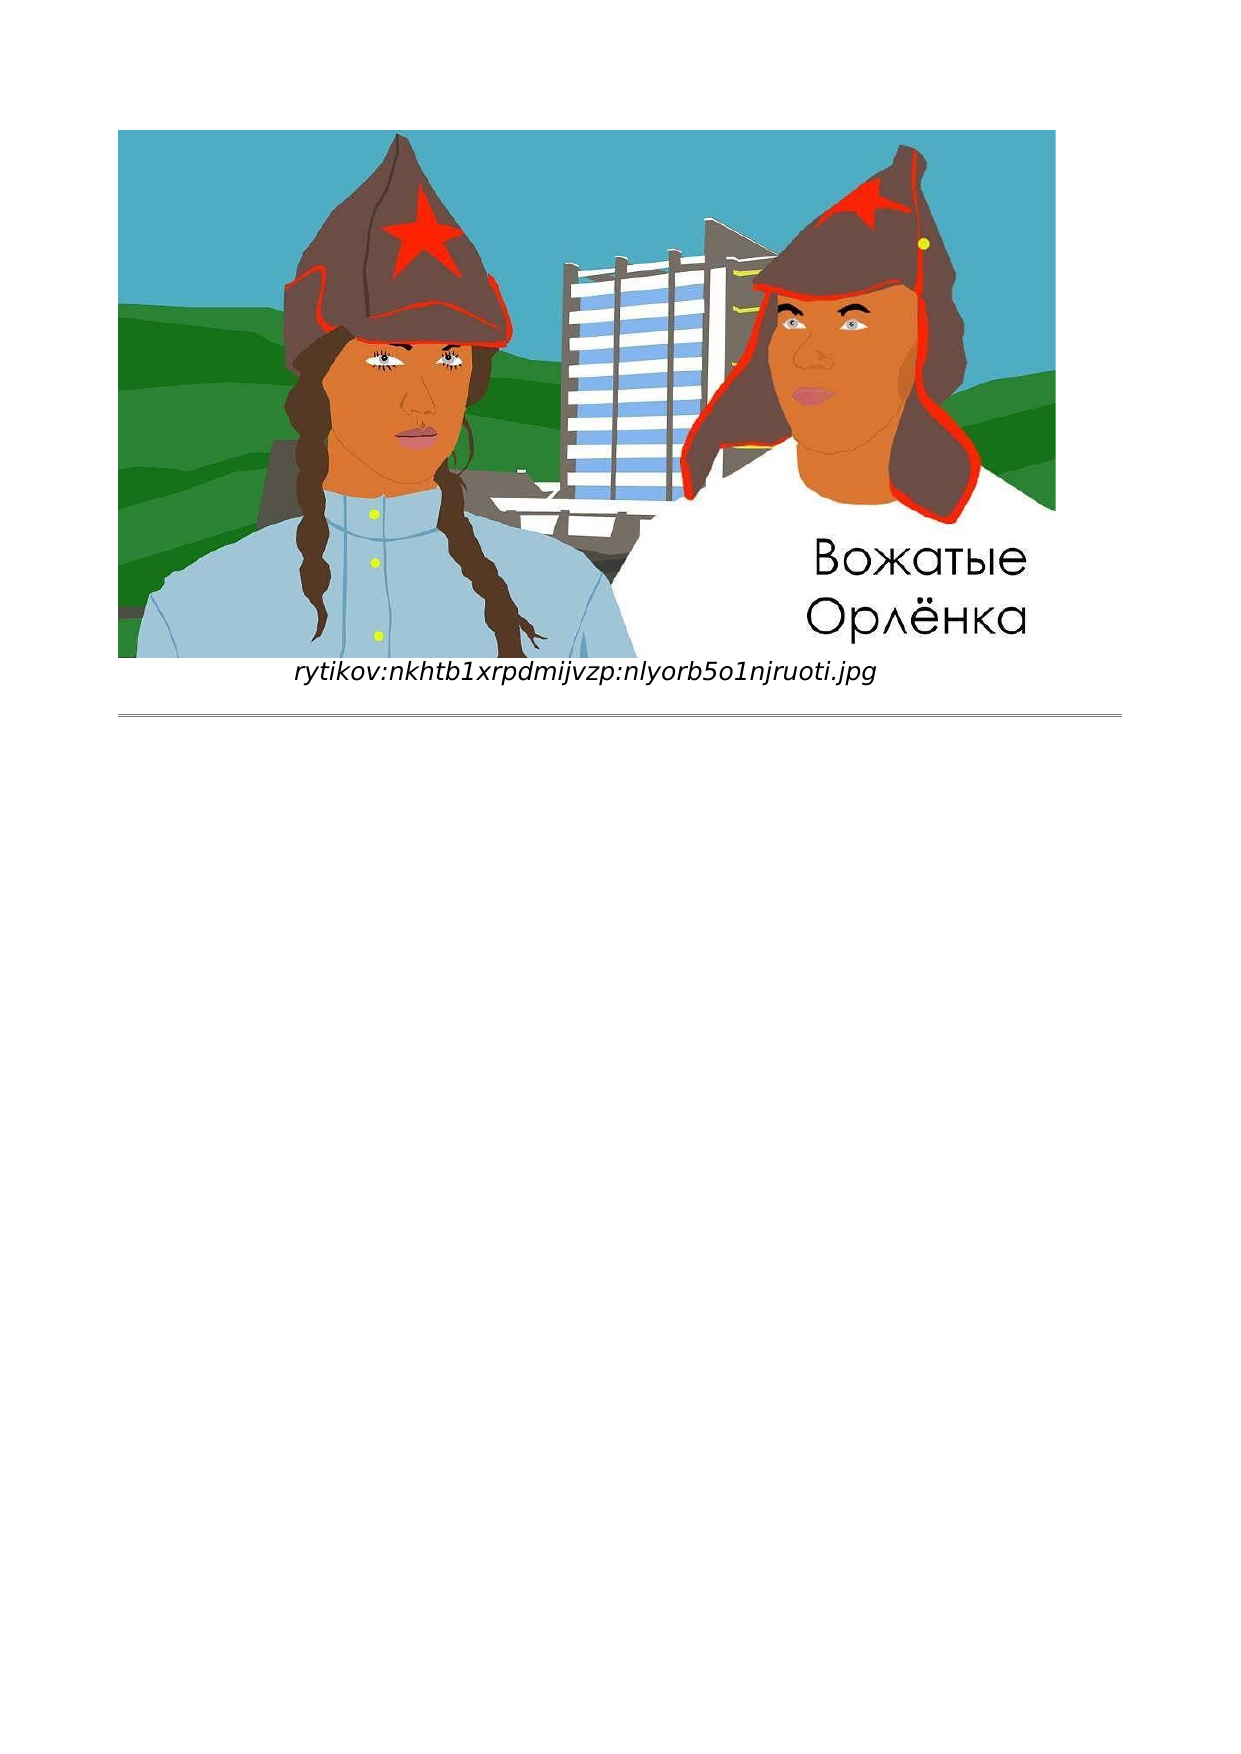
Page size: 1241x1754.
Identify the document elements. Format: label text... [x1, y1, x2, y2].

text rytikov:nkhtb1xrpdmijvzp:nlyorb5o1njruoti.jpg [118, 658, 1056, 687]
picture [118, 130, 1056, 658]
